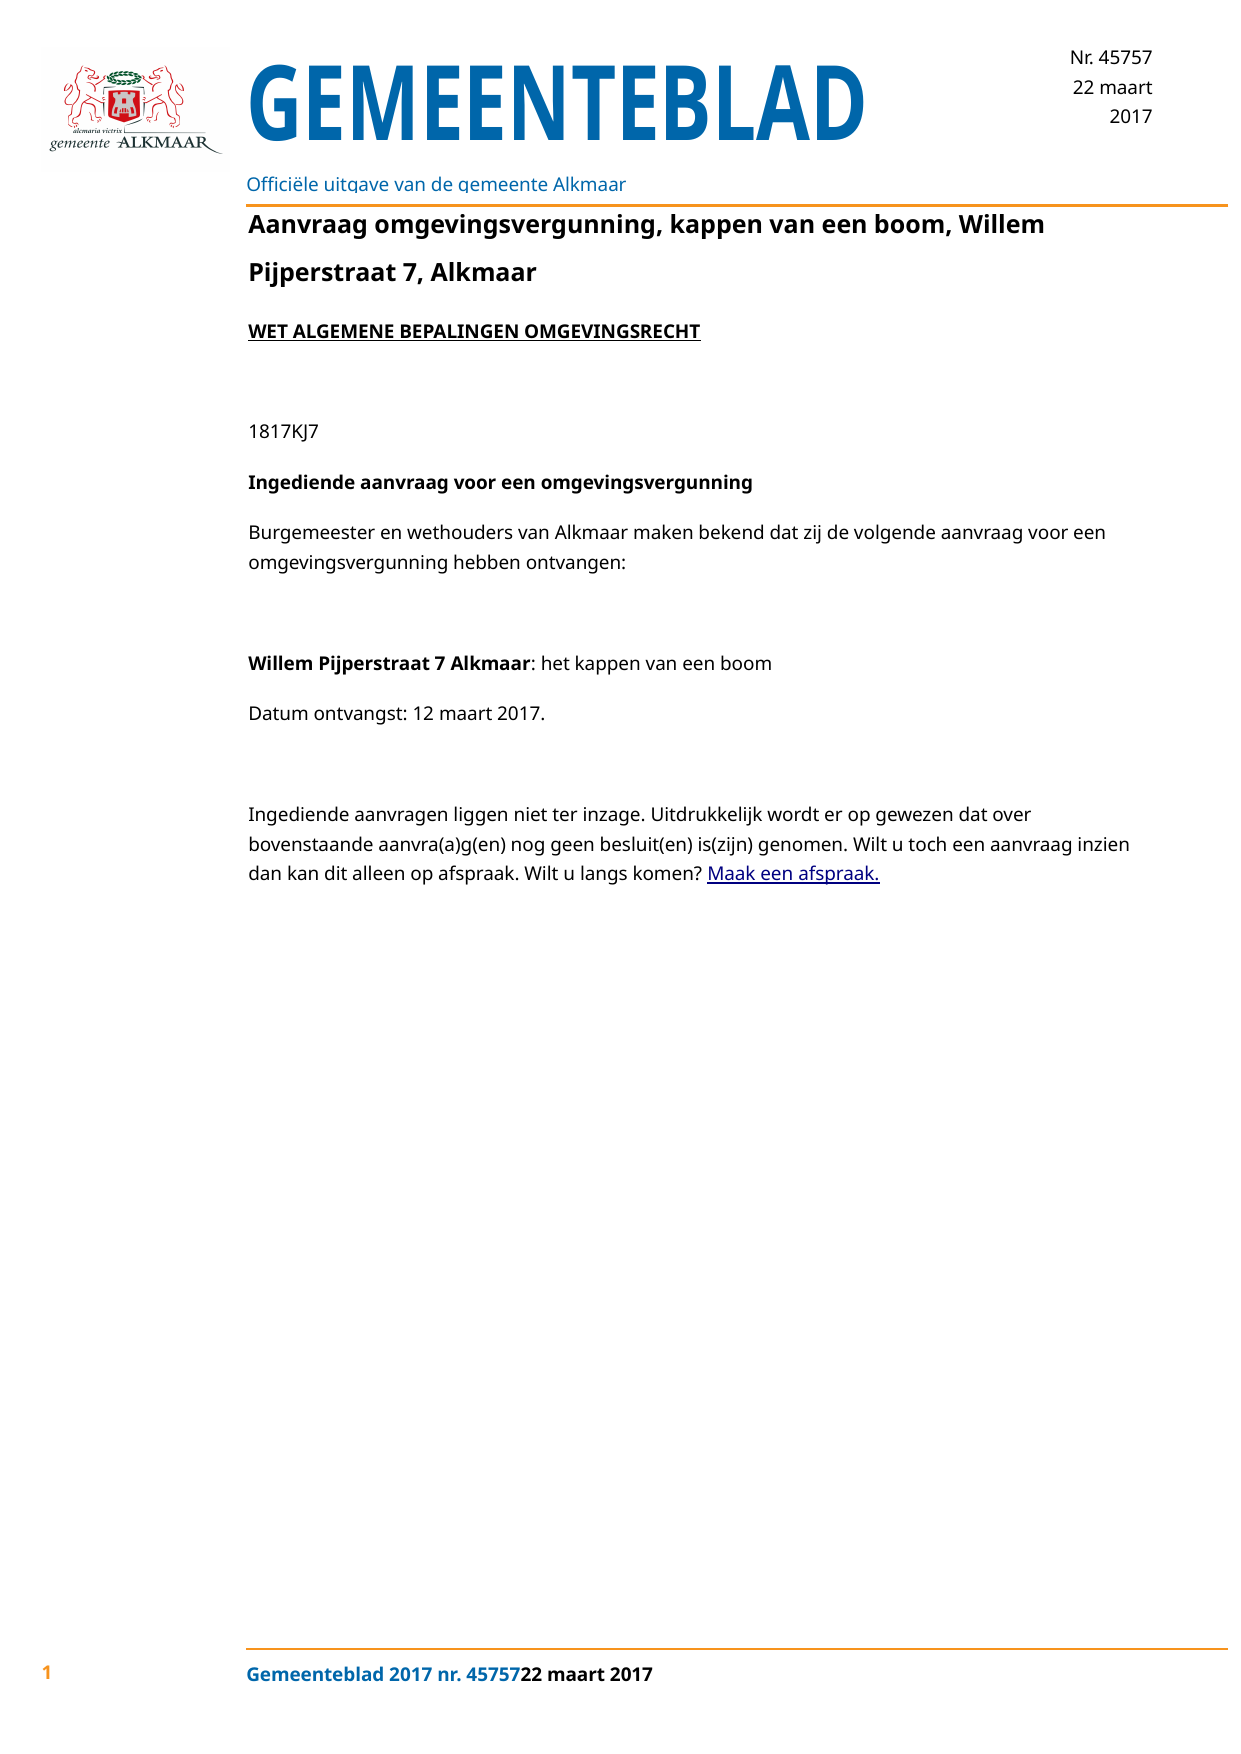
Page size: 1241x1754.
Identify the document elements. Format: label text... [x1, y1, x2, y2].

picture [41, 47, 231, 172]
text 1817KJ7 [248, 419, 1152, 444]
text Datum ontvangst: 12 maart 2017. [248, 700, 1152, 726]
text Ingediende aanvraag voor een omgevingsvergunning [248, 469, 1152, 495]
text WET ALGEMENE BEPALINGEN OMGEVINGSRECHT [248, 318, 1152, 344]
text Ingediende aanvragen liggen niet ter inzage. Uitdrukkelijk wordt er op gewezen dat over bovenstaande aanvra(a)g(en) nog geen besluit(en) is(zijn) genomen. Wilt u toch een aanvraag inzien dan kan dit alleen op afspraak. Wilt u langs komen? Maak een afspraak. [248, 801, 1152, 886]
text Aanvraag omgevingsvergunning, kappen van een boom, Willem Pijperstraat 7, Alkmaar [248, 207, 1152, 288]
text Willem Pijperstraat 7 Alkmaar: het kappen van een boom [248, 650, 1152, 676]
text Burgemeester en wethouders van Alkmaar maken bekend dat zij de volgende aanvraag voor een omgevingsvergunning hebben ontvangen: [248, 519, 1152, 575]
